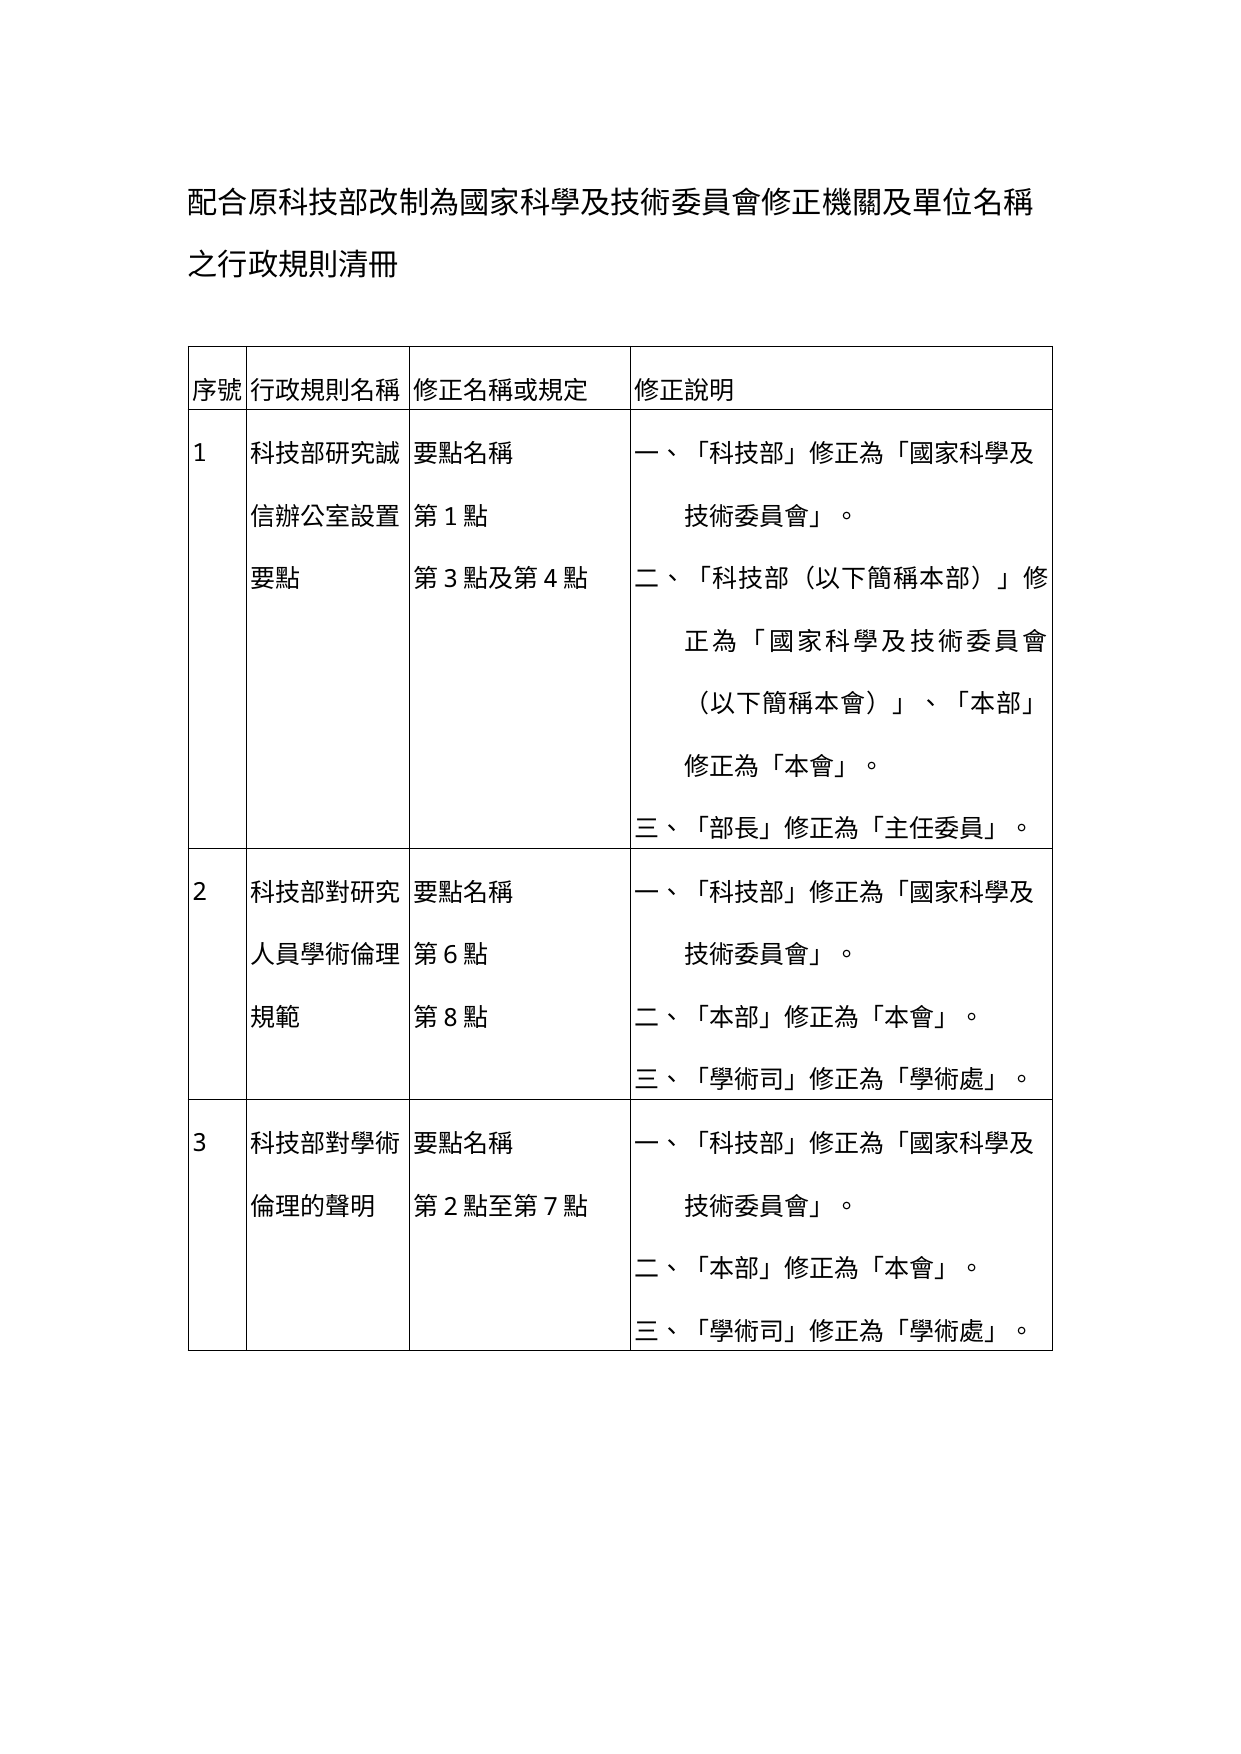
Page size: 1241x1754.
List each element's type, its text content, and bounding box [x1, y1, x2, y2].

table_cell 要點名稱 第2點至第7點 [410, 1100, 630, 1350]
text 配合原科技部改制為國家科學及技術委員會修正機關及單位名稱之行政規則清冊 [187, 158, 1053, 283]
table_cell 科技部研究誠信辦公室設置要點 [247, 410, 409, 848]
table_cell 要點名稱 第1點 第3點及第4點 [410, 410, 630, 848]
table_cell 一、「科技部」修正為「國家科學及技術委員會」。 二、「本部」修正為「本會」。 三、「學術司」修正為「學術處」。 [631, 849, 1052, 1099]
table_header 序號 [189, 347, 246, 409]
table_cell 科技部對學術倫理的聲明 [247, 1100, 409, 1350]
table_header 行政規則名稱 [247, 347, 409, 409]
table_cell 科技部對研究人員學術倫理規範 [247, 849, 409, 1099]
table_cell 2 [189, 849, 246, 1099]
table_cell 一、「科技部」修正為「國家科學及技術委員會」。 二、「本部」修正為「本會」。 三、「學術司」修正為「學術處」。 [631, 1100, 1052, 1350]
table_header 修正名稱或規定 [410, 347, 630, 409]
table_header 修正說明 [631, 347, 1052, 409]
table_cell 要點名稱 第6點 第8點 [410, 849, 630, 1099]
table_cell 1 [189, 410, 246, 848]
table_cell 一、「科技部」修正為「國家科學及技術委員會」。 二、「科技部（以下簡稱本部）」修正為「國家科學及技術委員會（以下簡稱本會）」、「本部」修正為「本會」。 三、「部長」修正為「主任委員」。 [631, 410, 1052, 848]
table_cell 3 [189, 1100, 246, 1350]
